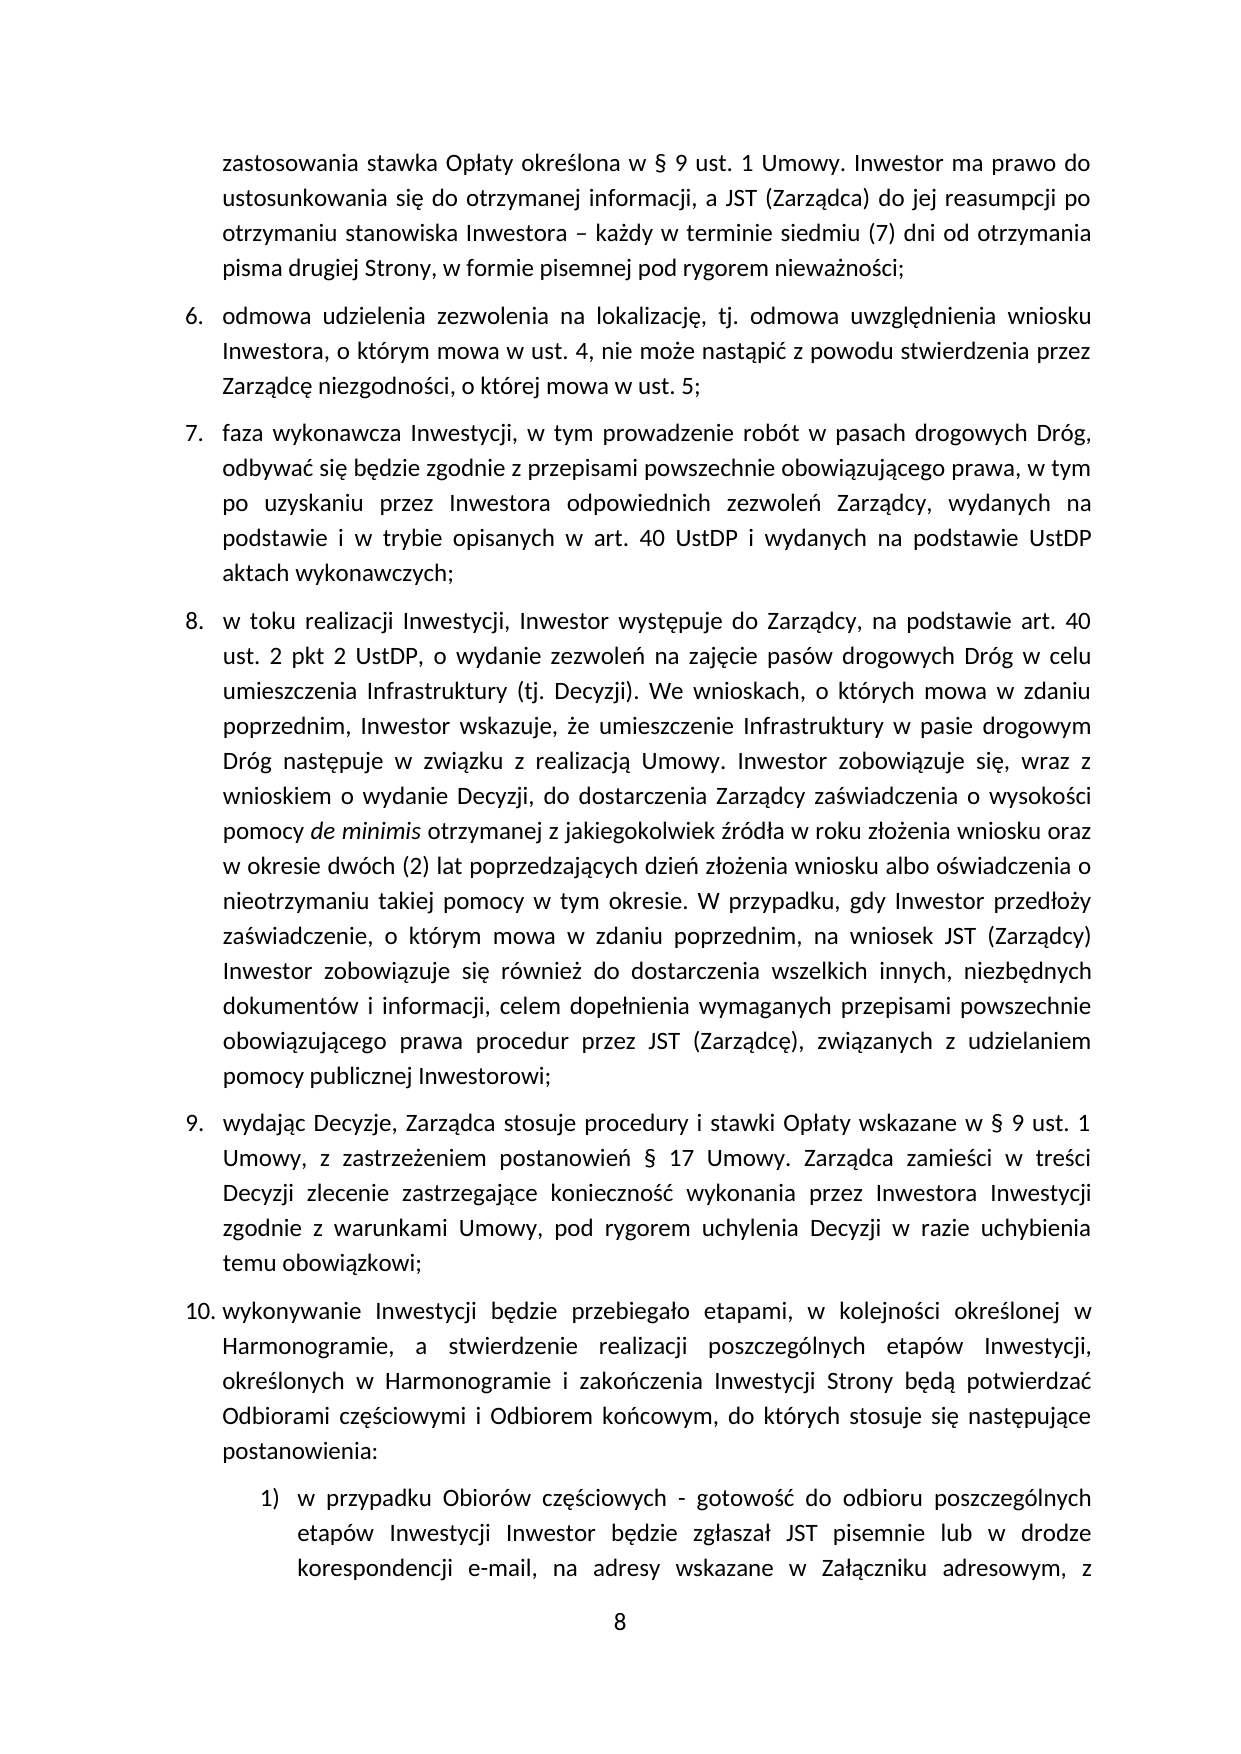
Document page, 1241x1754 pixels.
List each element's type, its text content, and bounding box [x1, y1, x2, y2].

list wykonywanie Inwestycji będzie przebiegało etapami, w kolejności określonej w Harmonogramie, a stwierdzenie realizacji poszczególnych etapów Inwestycji, określonych w Harmonogramie i zakończenia Inwestycji Strony będą potwierdzać Odbiorami częściowymi i Odbiorem końcowym, do których stosuje się następujące postanowienia: [185, 1295, 1093, 1466]
list w przypadku Obiorów częściowych - gotowość do odbioru poszczególnych etapów Inwestycji Inwestor będzie zgłaszał JST pisemnie lub w drodze korespondencji e-mail, na adresy wskazane w Załączniku adresowym, z [259, 1483, 1093, 1583]
list faza wykonawcza Inwestycji, w tym prowadzenie robót w pasach drogowych Dróg, odbywać się będzie zgodnie z przepisami powszechnie obowiązującego prawa, w tym po uzyskaniu przez Inwestora odpowiednich zezwoleń Zarządcy, wydanych na podstawie i w trybie opisanych w art. 40 UstDP i wydanych na podstawie UstDP aktach wykonawczych; [185, 418, 1093, 588]
list zastosowania stawka Opłaty określona w § 9 ust. 1 Umowy. Inwestor ma prawo do ustosunkowania się do otrzymanej informacji, a JST (Zarządca) do jej reasumpcji po otrzymaniu stanowiska Inwestora – każdy w terminie siedmiu (7) dni od otrzymania pisma drugiej Strony, w formie pisemnej pod rygorem nieważności; [185, 148, 1093, 283]
list w toku realizacji Inwestycji, Inwestor występuje do Zarządcy, na podstawie art. 40 ust. 2 pkt 2 UstDP, o wydanie zezwoleń na zajęcie pasów drogowych Dróg w celu umieszczenia Infrastruktury (tj. Decyzji). We wnioskach, o których mowa w zdaniu poprzednim, Inwestor wskazuje, że umieszczenie Infrastruktury w pasie drogowym Dróg następuje w związku z realizacją Umowy. Inwestor zobowiązuje się, wraz z wnioskiem o wydanie Decyzji, do dostarczenia Zarządcy zaświadczenia o wysokości pomocy de minimis otrzymanej z jakiegokolwiek źródła w roku złożenia wniosku oraz w okresie dwóch (2) lat poprzedzających dzień złożenia wniosku albo oświadczenia o nieotrzymaniu takiej pomocy w tym okresie. W przypadku, gdy Inwestor przedłoży zaświadczenie, o którym mowa w zdaniu poprzednim, na wniosek JST (Zarządcy) Inwestor zobowiązuje się również do dostarczenia wszelkich innych, niezbędnych dokumentów i informacji, celem dopełnienia wymaganych przepisami powszechnie obowiązującego prawa procedur przez JST (Zarządcę), związanych z udzielaniem pomocy publicznej Inwestorowi; [185, 605, 1093, 1091]
list wydając Decyzje, Zarządca stosuje procedury i stawki Opłaty wskazane w § 9 ust. 1 Umowy, z zastrzeżeniem postanowień § 17 Umowy. Zarządca zamieści w treści Decyzji zlecenie zastrzegające konieczność wykonania przez Inwestora Inwestycji zgodnie z warunkami Umowy, pod rygorem uchylenia Decyzji w razie uchybienia temu obowiązkowi; [185, 1108, 1093, 1278]
list odmowa udzielenia zezwolenia na lokalizację, tj. odmowa uwzględnienia wniosku Inwestora, o którym mowa w ust. 4, nie może nastąpić z powodu stwierdzenia przez Zarządcę niezgodności, o której mowa w ust. 5; [185, 300, 1093, 401]
